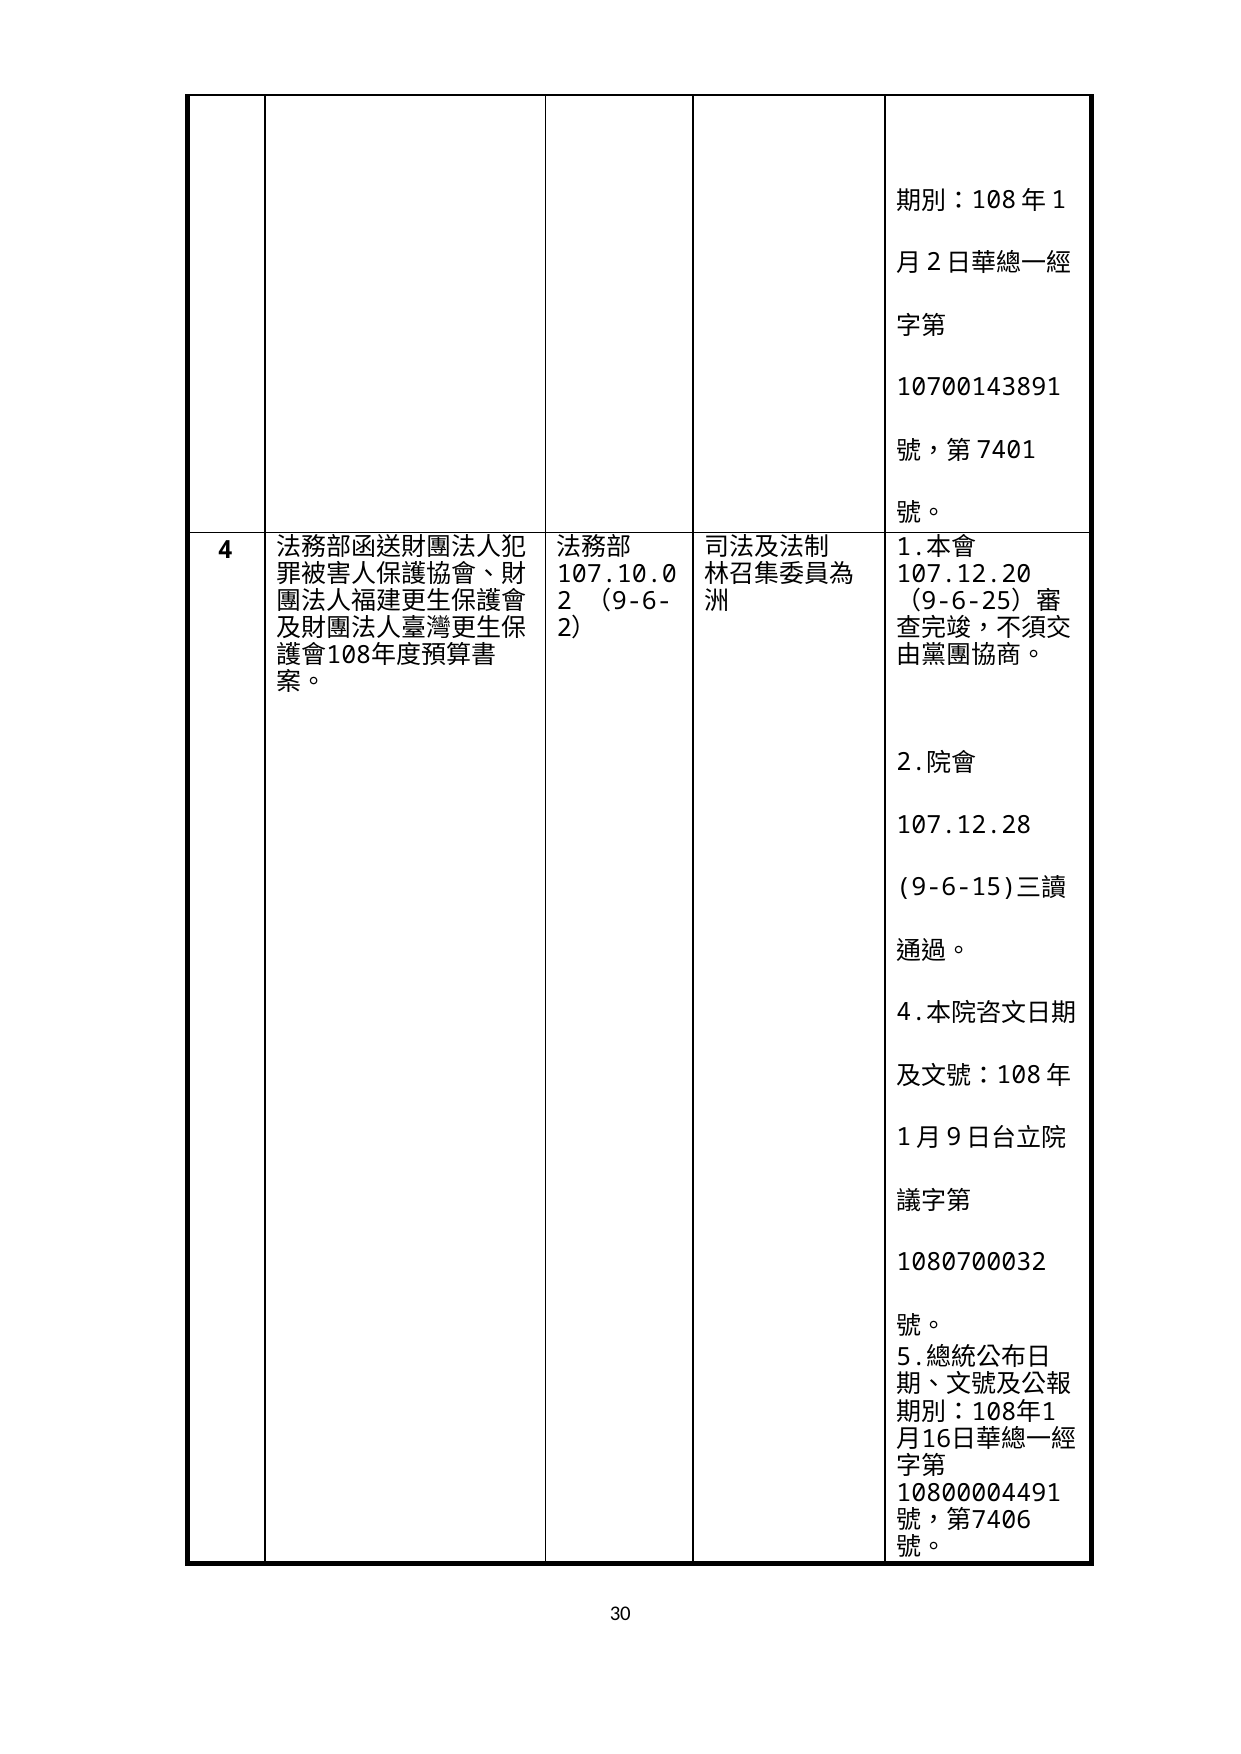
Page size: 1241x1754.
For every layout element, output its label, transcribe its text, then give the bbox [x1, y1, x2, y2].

table_cell [546, 96, 692, 532]
table_cell 法務部 107.10.02 （9-6-2） [546, 533, 692, 1561]
table_cell 1.本會 107.12.20 （9-6-25）審查完竣，不須交由黨團協商。 2.院會107.12.28 (9-6-15)三讀通過。 4.本院咨文日期及文號：108年1月9日台立院議字第1080700032號。 5.總統公布日期、文號及公報期別：108年1月16日華總一經字第10800004491號，第7406號。 [886, 533, 1089, 1561]
table_cell [266, 96, 545, 532]
table_cell 4 [190, 533, 264, 1561]
table_cell [694, 96, 884, 532]
table_cell 法務部函送財團法人犯罪被害人保護協會、財團法人福建更生保護會及財團法人臺灣更生保護會108年度預算書案。 [266, 533, 545, 1561]
table_cell 司法及法制 林召集委員為洲 [694, 533, 884, 1561]
table_cell [190, 96, 264, 532]
table_cell 期別：108年1月2日華總一經字第10700143891號，第7401號。 [886, 96, 1089, 532]
